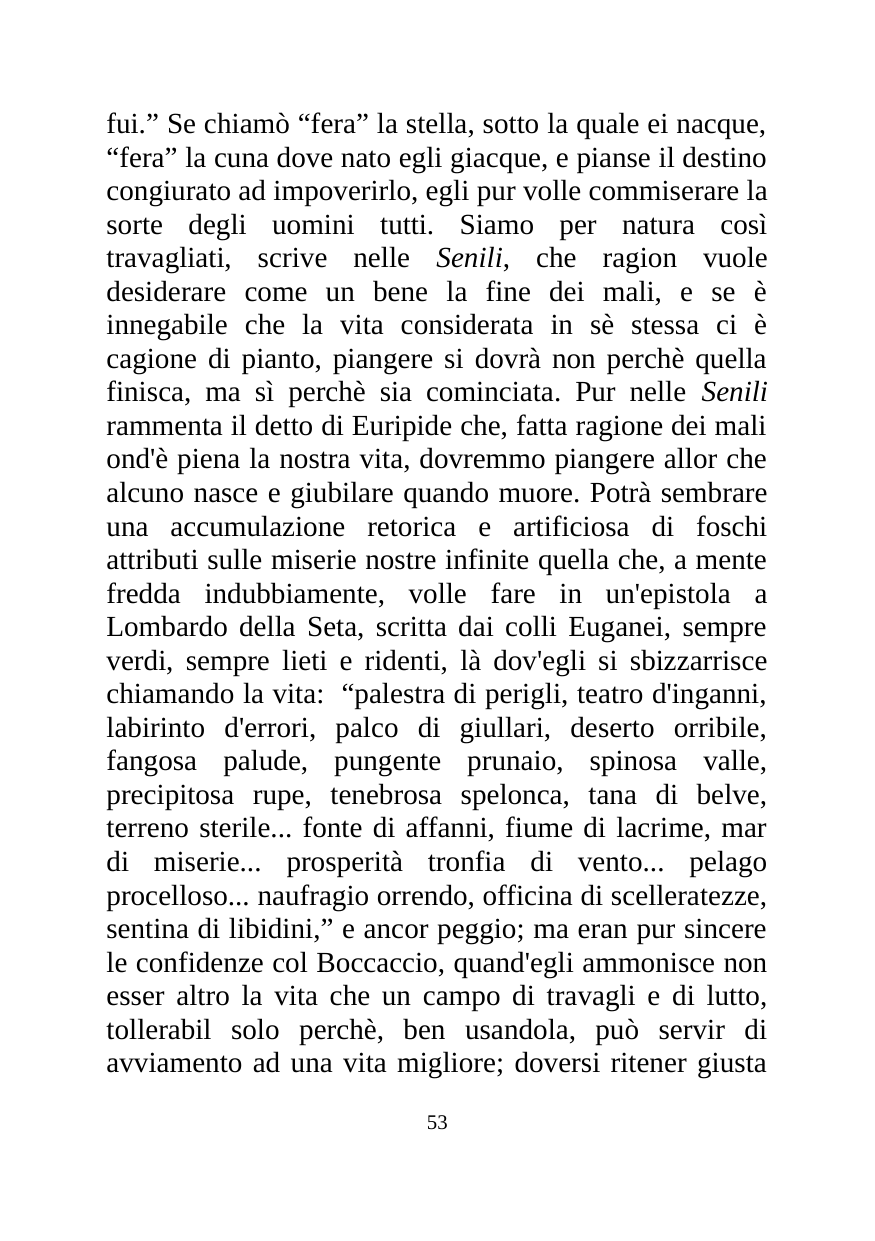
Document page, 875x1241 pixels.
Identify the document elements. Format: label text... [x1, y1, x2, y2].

text fui.” Se chiamò “fera” la stella, sotto la quale ei nacque, “fera” la cuna dove nato egli giacque, e pianse il destino congiurato ad impoverirlo, egli pur volle commiserare la sorte degli uomini tutti. Siamo per natura così travagliati, scrive nelle Senili, che ragion vuole desiderare come un bene la fine dei mali, e se è innegabile che la vita considerata in sè stessa ci è cagione di pianto, piangere si dovrà non perchè quella finisca, ma sì perchè sia cominciata. Pur nelle Senili rammenta il detto di Euripide che, fatta ragione dei mali ond'è piena la nostra vita, dovremmo piangere allor che alcuno nasce e giubilare quando muore. Potrà sembrare una accumulazione retorica e artificiosa di foschi attributi sulle miserie nostre infinite quella che, a mente fredda indubbiamente, volle fare in un'epistola a Lombardo della Seta, scritta dai colli Euganei, sempre verdi, sempre lieti e ridenti, là dov'egli si sbizzarrisce chiamando la vita: “palestra di perigli, teatro d'inganni, labirinto d'errori, palco di giullari, deserto orribile, fangosa palude, pungente prunaio, spinosa valle, precipitosa rupe, tenebrosa spelonca, tana di belve, terreno sterile... fonte di affanni, fiume di lacrime, mar di miserie... prosperità tronfia di vento... pelago procelloso... naufragio orrendo, officina di scelleratezze, sentina di libidini,” e ancor peggio; ma eran pur sincere le confidenze col Boccaccio, quand'egli ammonisce non esser altro la vita che un campo di travagli e di lutto, tollerabil solo perchè, ben usandola, può servir di avviamento ad una vita migliore; doversi ritener giusta [106, 106, 768, 1079]
